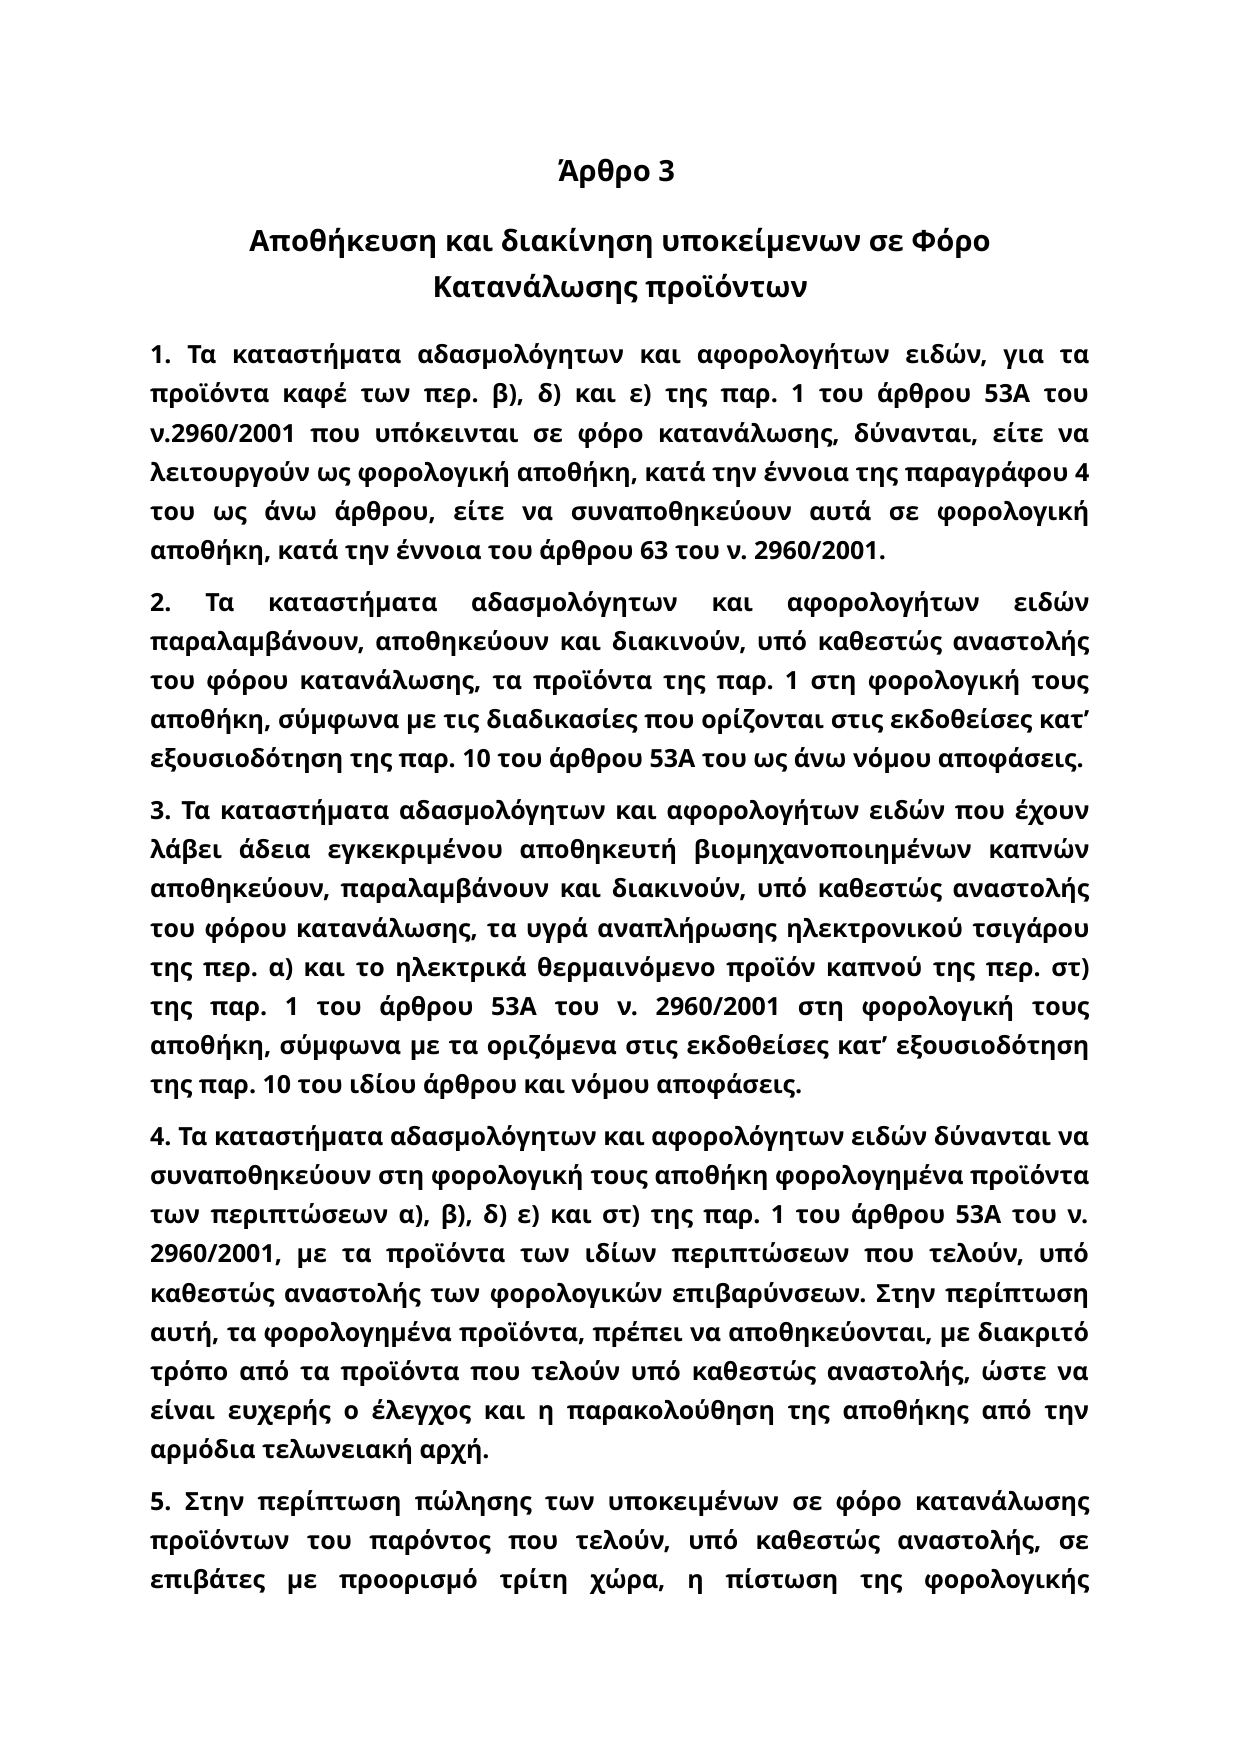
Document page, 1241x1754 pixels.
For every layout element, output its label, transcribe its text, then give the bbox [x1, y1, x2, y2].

text 1. Τα καταστήματα αδασμολόγητων και αφορολογήτων ειδών, για τα προϊόντα καφέ των περ. β), δ) και ε) της παρ. 1 του άρθρου 53Α του ν.2960/2001 που υπόκεινται σε φόρο κατανάλωσης, δύνανται, είτε να λειτουργούν ως φορολογική αποθήκη, κατά την έννοια της παραγράφου 4 του ως άνω άρθρου, είτε να συναποθηκεύουν αυτά σε φορολογική αποθήκη, κατά την έννοια του άρθρου 63 του ν. 2960/2001. [150, 337, 1090, 567]
text 5. Στην περίπτωση πώλησης των υποκειμένων σε φόρο κατανάλωσης προϊόντων του παρόντος που τελούν, υπό καθεστώς αναστολής, σε επιβάτες με προορισμό τρίτη χώρα, η πίστωση της φορολογικής [150, 1483, 1090, 1596]
subtitle Αποθήκευση και διακίνηση υποκείμενων σε Φόρο Κατανάλωσης προϊόντων [150, 221, 1090, 306]
text 4. Τα καταστήματα αδασμολόγητων και αφορολόγητων ειδών δύνανται να συναποθηκεύουν στη φορολογική τους αποθήκη φορολογημένα προϊόντα των περιπτώσεων α), β), δ) ε) και στ) της παρ. 1 του άρθρου 53Α του ν. 2960/2001, με τα προϊόντα των ιδίων περιπτώσεων που τελούν, υπό καθεστώς αναστολής των φορολογικών επιβαρύνσεων. Στην περίπτωση αυτή, τα φορολογημένα προϊόντα, πρέπει να αποθηκεύονται, με διακριτό τρόπο από τα προϊόντα που τελούν υπό καθεστώς αναστολής, ώστε να είναι ευχερής ο έλεγχος και η παρακολούθηση της αποθήκης από την αρμόδια τελωνειακή αρχή. [150, 1118, 1090, 1466]
text 3. Τα καταστήματα αδασμολόγητων και αφορολογήτων ειδών που έχουν λάβει άδεια εγκεκριμένου αποθηκευτή βιομηχανοποιημένων καπνών αποθηκεύουν, παραλαμβάνουν και διακινούν, υπό καθεστώς αναστολής του φόρου κατανάλωσης, τα υγρά αναπλήρωσης ηλεκτρονικού τσιγάρου της περ. α) και το ηλεκτρικά θερμαινόμενο προϊόν καπνού της περ. στ) της παρ. 1 του άρθρου 53Α του ν. 2960/2001 στη φορολογική τους αποθήκη, σύμφωνα με τα οριζόμενα στις εκδοθείσες κατ’ εξουσιοδότηση της παρ. 10 του ιδίου άρθρου και νόμου αποφάσεις. [150, 793, 1090, 1101]
text 2. Τα καταστήματα αδασμολόγητων και αφορολογήτων ειδών παραλαμβάνουν, αποθηκεύουν και διακινούν, υπό καθεστώς αναστολής του φόρου κατανάλωσης, τα προϊόντα της παρ. 1 στη φορολογική τους αποθήκη, σύμφωνα με τις διαδικασίες που ορίζονται στις εκδοθείσες κατ’ εξουσιοδότηση της παρ. 10 του άρθρου 53Α του ως άνω νόμου αποφάσεις. [150, 584, 1090, 775]
subtitle Άρθρο 3 [150, 150, 1090, 190]
